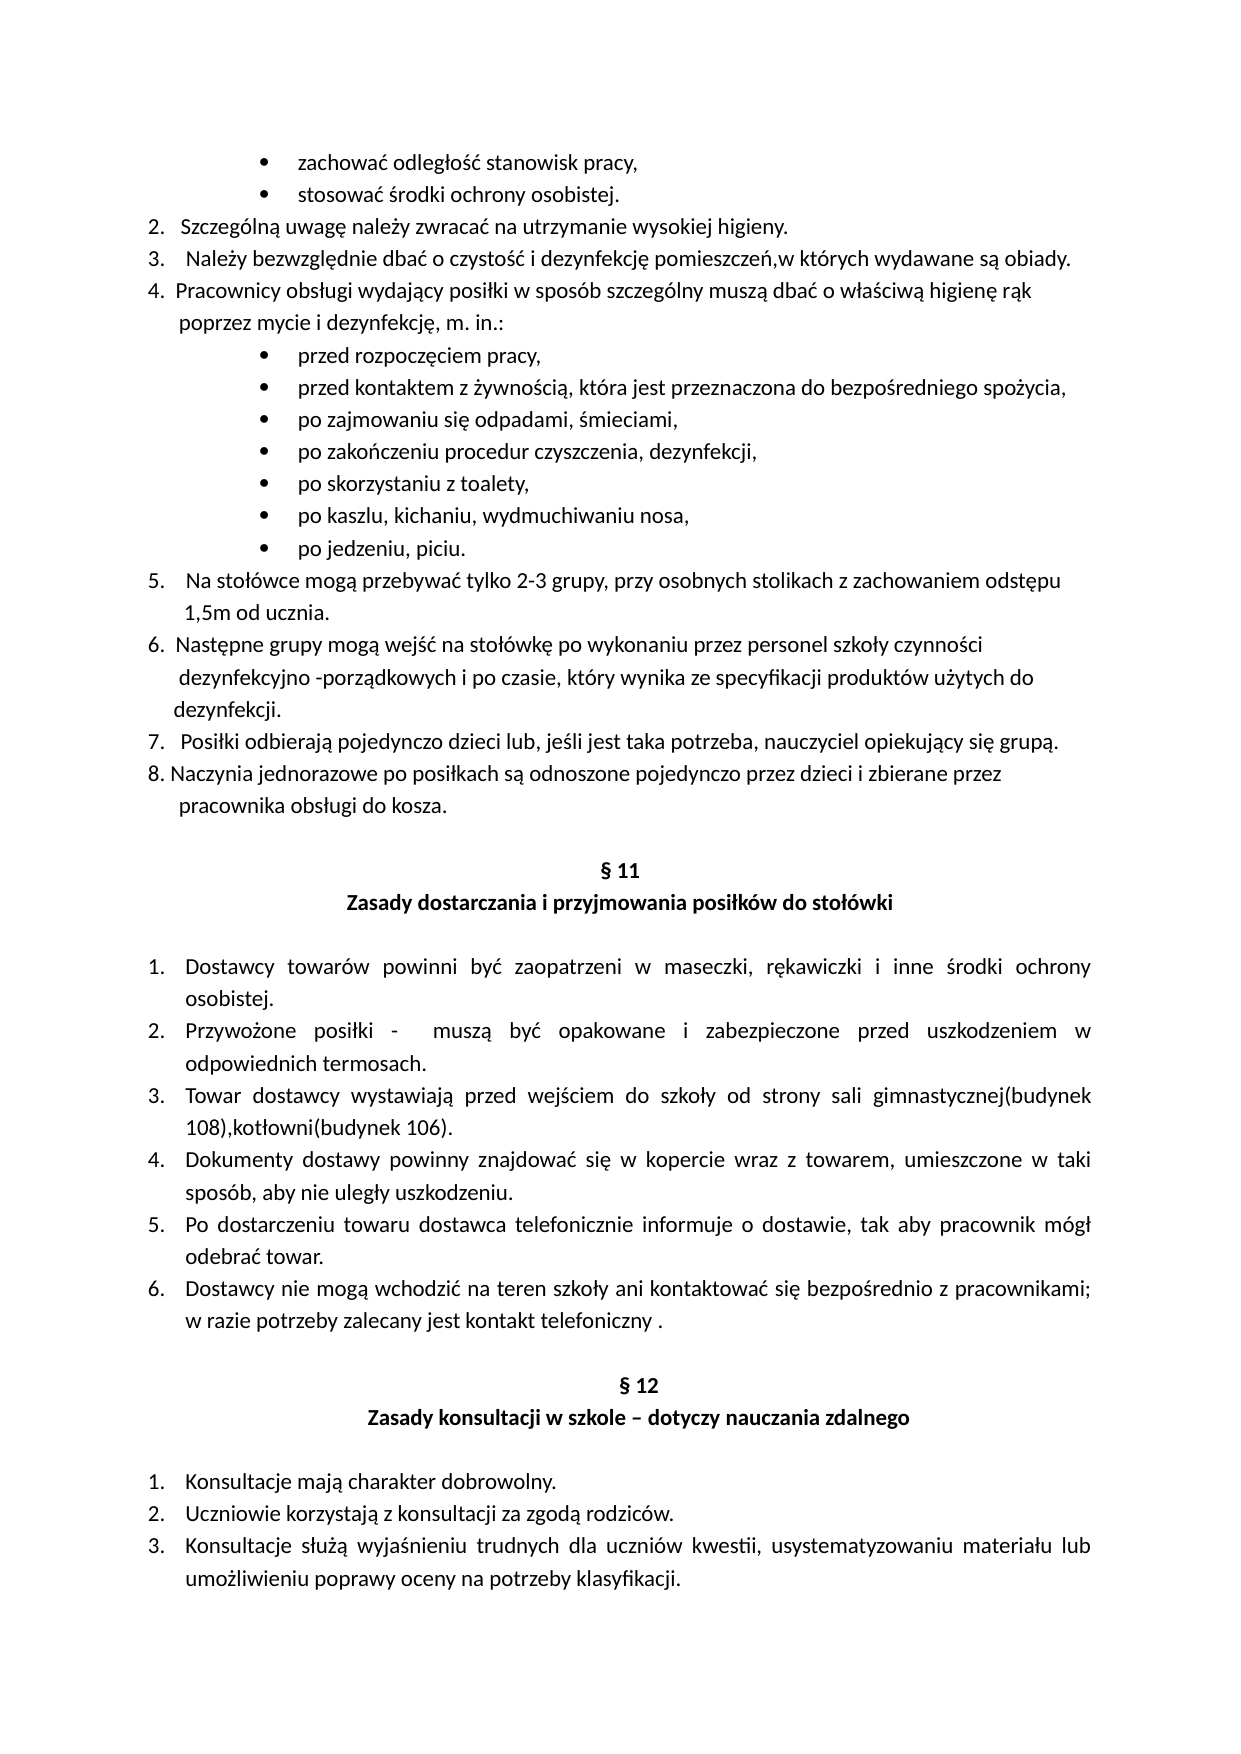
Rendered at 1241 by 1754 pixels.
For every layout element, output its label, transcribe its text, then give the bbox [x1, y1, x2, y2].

list dezynfekcyjno -porządkowych i po czasie, który wynika ze specyfikacji produktów użytych do [148, 663, 1093, 691]
list przed rozpoczęciem pracy, [260, 341, 1093, 369]
list Przywożone posiłki - muszą być opakowane i zabezpieczone przed uszkodzeniem w odpowiednich termosach. [148, 1017, 1093, 1077]
list stosować środki ochrony osobistej. [260, 180, 1093, 208]
list po kaszlu, kichaniu, wydmuchiwaniu nosa, [260, 502, 1093, 530]
list Po dostarczeniu towaru dostawca telefonicznie informuje o dostawie, tak aby pracownik mógł odebrać towar. [148, 1210, 1093, 1270]
list po zakończeniu procedur czyszczenia, dezynfekcji, [260, 437, 1093, 465]
list 1,5m od ucznia. [148, 598, 1093, 626]
list 4. Pracownicy obsługi wydający posiłki w sposób szczególny muszą dbać o właściwą higienę rąk [148, 276, 1093, 304]
list Dostawcy towarów powinni być zaopatrzeni w maseczki, rękawiczki i inne środki ochrony osobistej. [148, 952, 1093, 1012]
list 8. Naczynia jednorazowe po posiłkach są odnoszone pojedynczo przez dzieci i zbierane przez [148, 759, 1093, 787]
text § 12 [185, 1371, 1093, 1399]
list poprzez mycie i dezynfekcję, m. in.: [148, 308, 1093, 337]
list 3. Należy bezwzględnie dbać o czystość i dezynfekcję pomieszczeń,w których wydawane są obiady. [148, 244, 1093, 272]
list Dokumenty dostawy powinny znajdować się w kopercie wraz z towarem, umieszczone w taki sposób, aby nie uległy uszkodzeniu. [148, 1145, 1093, 1206]
list Konsultacje służą wyjaśnieniu trudnych dla uczniów kwestii, usystematyzowaniu materiału lub umożliwieniu poprawy oceny na potrzeby klasyfikacji. [148, 1532, 1093, 1592]
list Dostawcy nie mogą wchodzić na teren szkoły ani kontaktować się bezpośrednio z pracownikami; w razie potrzeby zalecany jest kontakt telefoniczny . [148, 1274, 1093, 1334]
list 6. Następne grupy mogą wejść na stołówkę po wykonaniu przez personel szkoły czynności [148, 630, 1093, 658]
list 7. Posiłki odbierają pojedynczo dzieci lub, jeśli jest taka potrzeba, nauczyciel opiekujący się grupą. [148, 727, 1093, 755]
list po skorzystaniu z toalety, [260, 469, 1093, 497]
list pracownika obsługi do kosza. [148, 791, 1093, 819]
list 2. Szczególną uwagę należy zwracać na utrzymanie wysokiej higieny. [148, 212, 1093, 240]
list Towar dostawcy wystawiają przed wejściem do szkoły od strony sali gimnastycznej(budynek 108),kotłowni(budynek 106). [148, 1081, 1093, 1141]
list po jedzeniu, piciu. [260, 534, 1093, 562]
text Zasady dostarczania i przyjmowania posiłków do stołówki [148, 888, 1093, 916]
list przed kontaktem z żywnością, która jest przeznaczona do bezpośredniego spożycia, [260, 373, 1093, 401]
list Uczniowie korzystają z konsultacji za zgodą rodziców. [148, 1499, 1093, 1527]
list 5. Na stołówce mogą przebywać tylko 2-3 grupy, przy osobnych stolikach z zachowaniem odstępu [148, 566, 1093, 594]
text § 11 [148, 856, 1093, 884]
text Zasady konsultacji w szkole – dotyczy nauczania zdalnego [185, 1403, 1093, 1431]
list dezynfekcji. [148, 695, 1093, 723]
list Konsultacje mają charakter dobrowolny. [148, 1467, 1093, 1495]
list zachować odległość stanowisk pracy, [260, 148, 1093, 176]
list po zajmowaniu się odpadami, śmieciami, [260, 405, 1093, 433]
